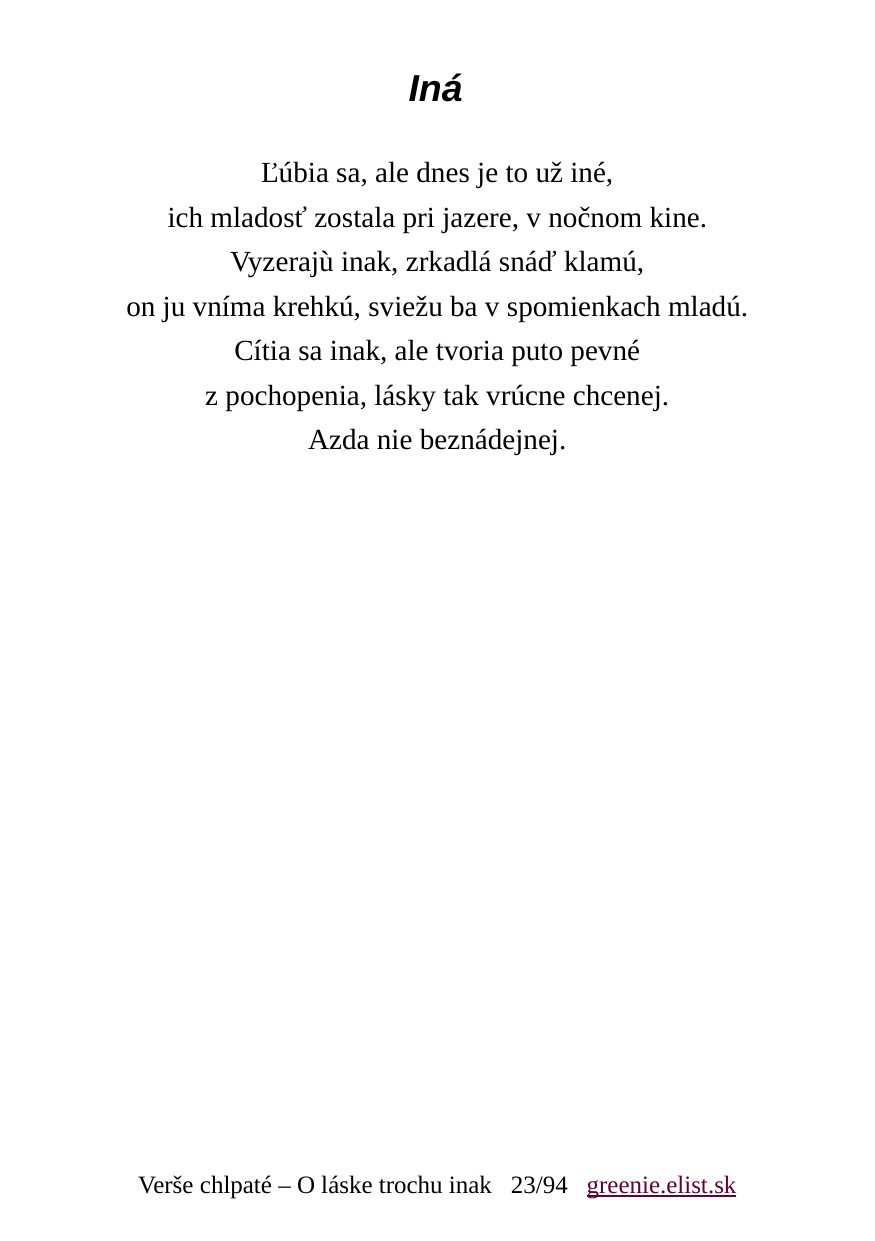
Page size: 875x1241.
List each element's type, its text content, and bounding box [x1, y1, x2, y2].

subtitle Iná [41, 66, 833, 109]
text Azda nie beznádejnej. [41, 422, 833, 456]
text Vyzerajù inak, zrkadlá snáď klamú, [41, 244, 833, 278]
text z pochopenia, lásky tak vrúcne chcenej. [41, 378, 833, 412]
text ich mladosť zostala pri jazere, v nočnom kine. [41, 200, 833, 234]
text on ju vníma krehkú, sviežu ba v spomienkach mladú. [41, 289, 833, 323]
text Cítia sa inak, ale tvoria puto pevné [41, 333, 833, 367]
text Ľúbia sa, ale dnes je to už iné, [41, 156, 833, 189]
